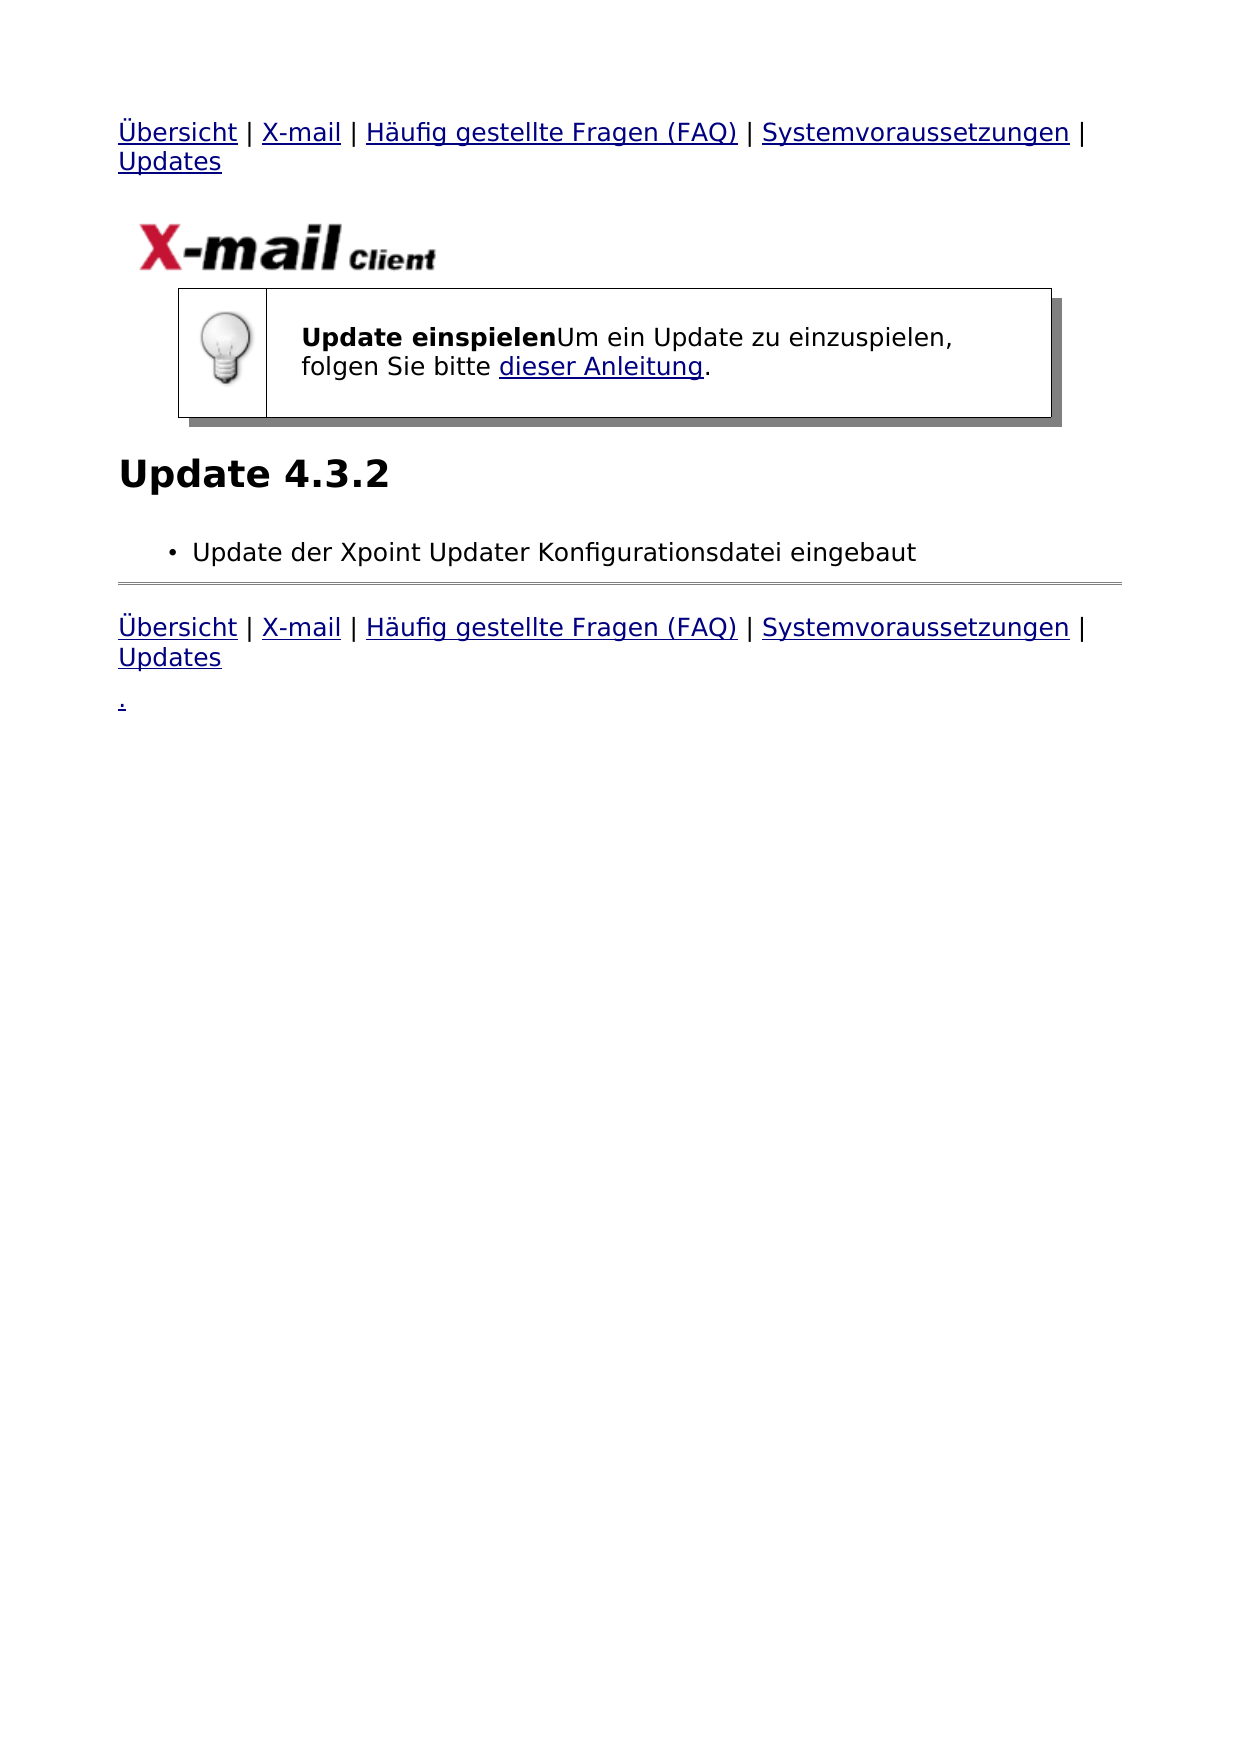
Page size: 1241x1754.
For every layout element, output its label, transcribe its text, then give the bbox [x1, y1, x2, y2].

table_header Update einspielenUm ein Update zu einzuspielen, folgen Sie bitte dieser Anleitung. [267, 289, 1051, 417]
text . [118, 684, 1122, 713]
list Update der Xpoint Updater Konfigurationsdatei eingebaut [177, 538, 1122, 567]
text Übersicht | X-mail | Häufig gestellte Fragen (FAQ) | Systemvoraussetzungen | Updates [118, 613, 1122, 672]
picture [190, 311, 266, 387]
table_header [179, 289, 266, 417]
picture [118, 188, 439, 275]
text Übersicht | X-mail | Häufig gestellte Fragen (FAQ) | Systemvoraussetzungen | Updates [118, 118, 1122, 176]
subtitle Update 4.3.2 [118, 452, 1122, 496]
